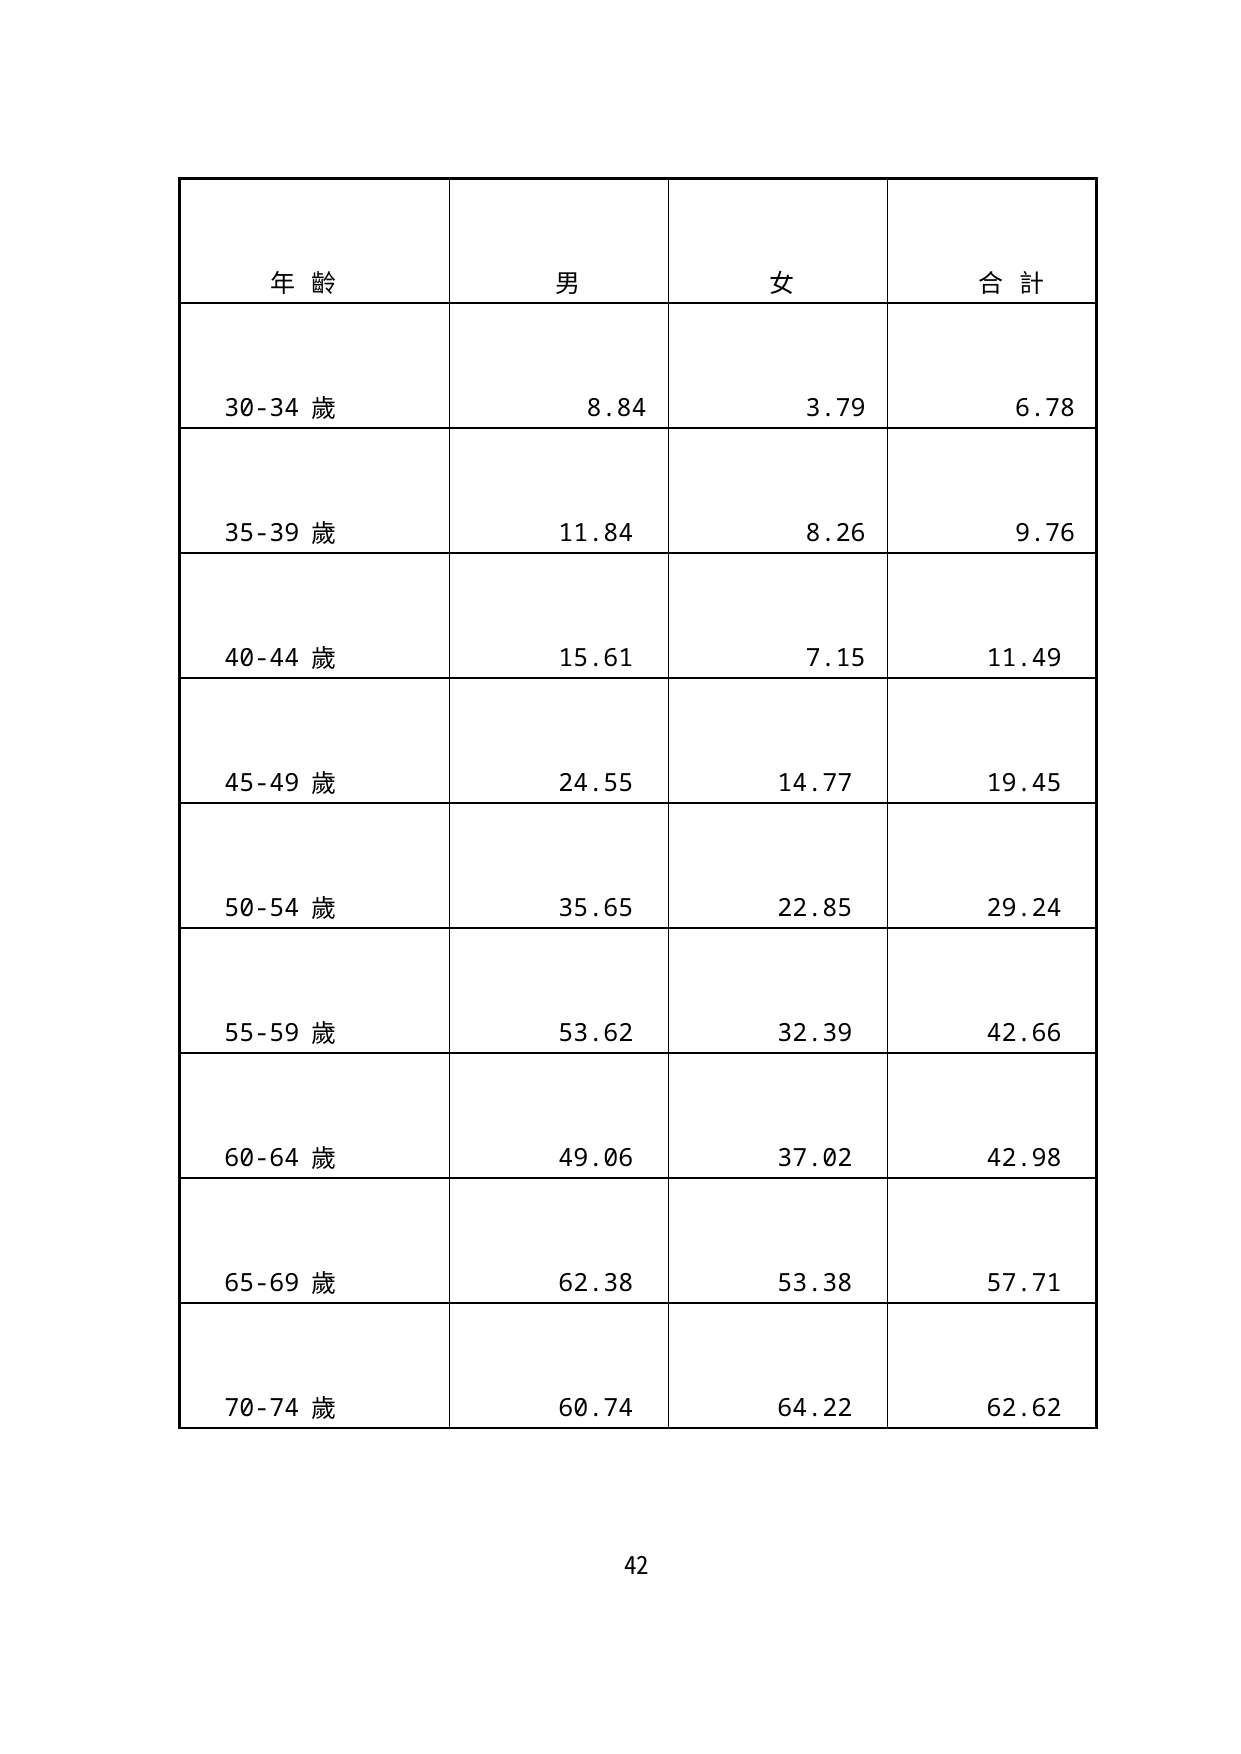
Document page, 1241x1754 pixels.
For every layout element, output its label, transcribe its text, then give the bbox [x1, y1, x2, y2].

table_cell 11.84 [450, 429, 668, 552]
table_cell 35.65 [450, 804, 668, 927]
table_cell 60-64歲 [181, 1054, 449, 1177]
table_cell 42.66 [888, 929, 1095, 1052]
table_cell 35-39歲 [181, 429, 449, 552]
table_cell 65-69歲 [181, 1179, 449, 1302]
table_cell 8.84 [450, 304, 668, 427]
table_cell 3.79 [669, 304, 887, 427]
table_cell 6.78 [888, 304, 1095, 427]
table_cell 62.62 [888, 1304, 1095, 1427]
table_cell 70-74歲 [181, 1304, 449, 1427]
table_header 合計 [888, 180, 1095, 302]
table_cell 40-44歲 [181, 554, 449, 677]
table_cell 49.06 [450, 1054, 668, 1177]
table_cell 14.77 [669, 679, 887, 802]
table_cell 30-34歲 [181, 304, 449, 427]
table_cell 50-54歲 [181, 804, 449, 927]
table_cell 8.26 [669, 429, 887, 552]
table_cell 42.98 [888, 1054, 1095, 1177]
table_header 男 [450, 180, 668, 302]
table_header 女 [669, 180, 887, 302]
table_cell 9.76 [888, 429, 1095, 552]
table_cell 53.62 [450, 929, 668, 1052]
table_cell 32.39 [669, 929, 887, 1052]
table_cell 19.45 [888, 679, 1095, 802]
table_cell 55-59歲 [181, 929, 449, 1052]
table_cell 45-49歲 [181, 679, 449, 802]
table_cell 64.22 [669, 1304, 887, 1427]
table_cell 7.15 [669, 554, 887, 677]
table_cell 29.24 [888, 804, 1095, 927]
table_cell 57.71 [888, 1179, 1095, 1302]
table_cell 37.02 [669, 1054, 887, 1177]
table_cell 62.38 [450, 1179, 668, 1302]
table_cell 60.74 [450, 1304, 668, 1427]
table_cell 53.38 [669, 1179, 887, 1302]
table_cell 15.61 [450, 554, 668, 677]
table_cell 24.55 [450, 679, 668, 802]
table_cell 11.49 [888, 554, 1095, 677]
table_header 年齡 [181, 180, 449, 302]
table_cell 22.85 [669, 804, 887, 927]
